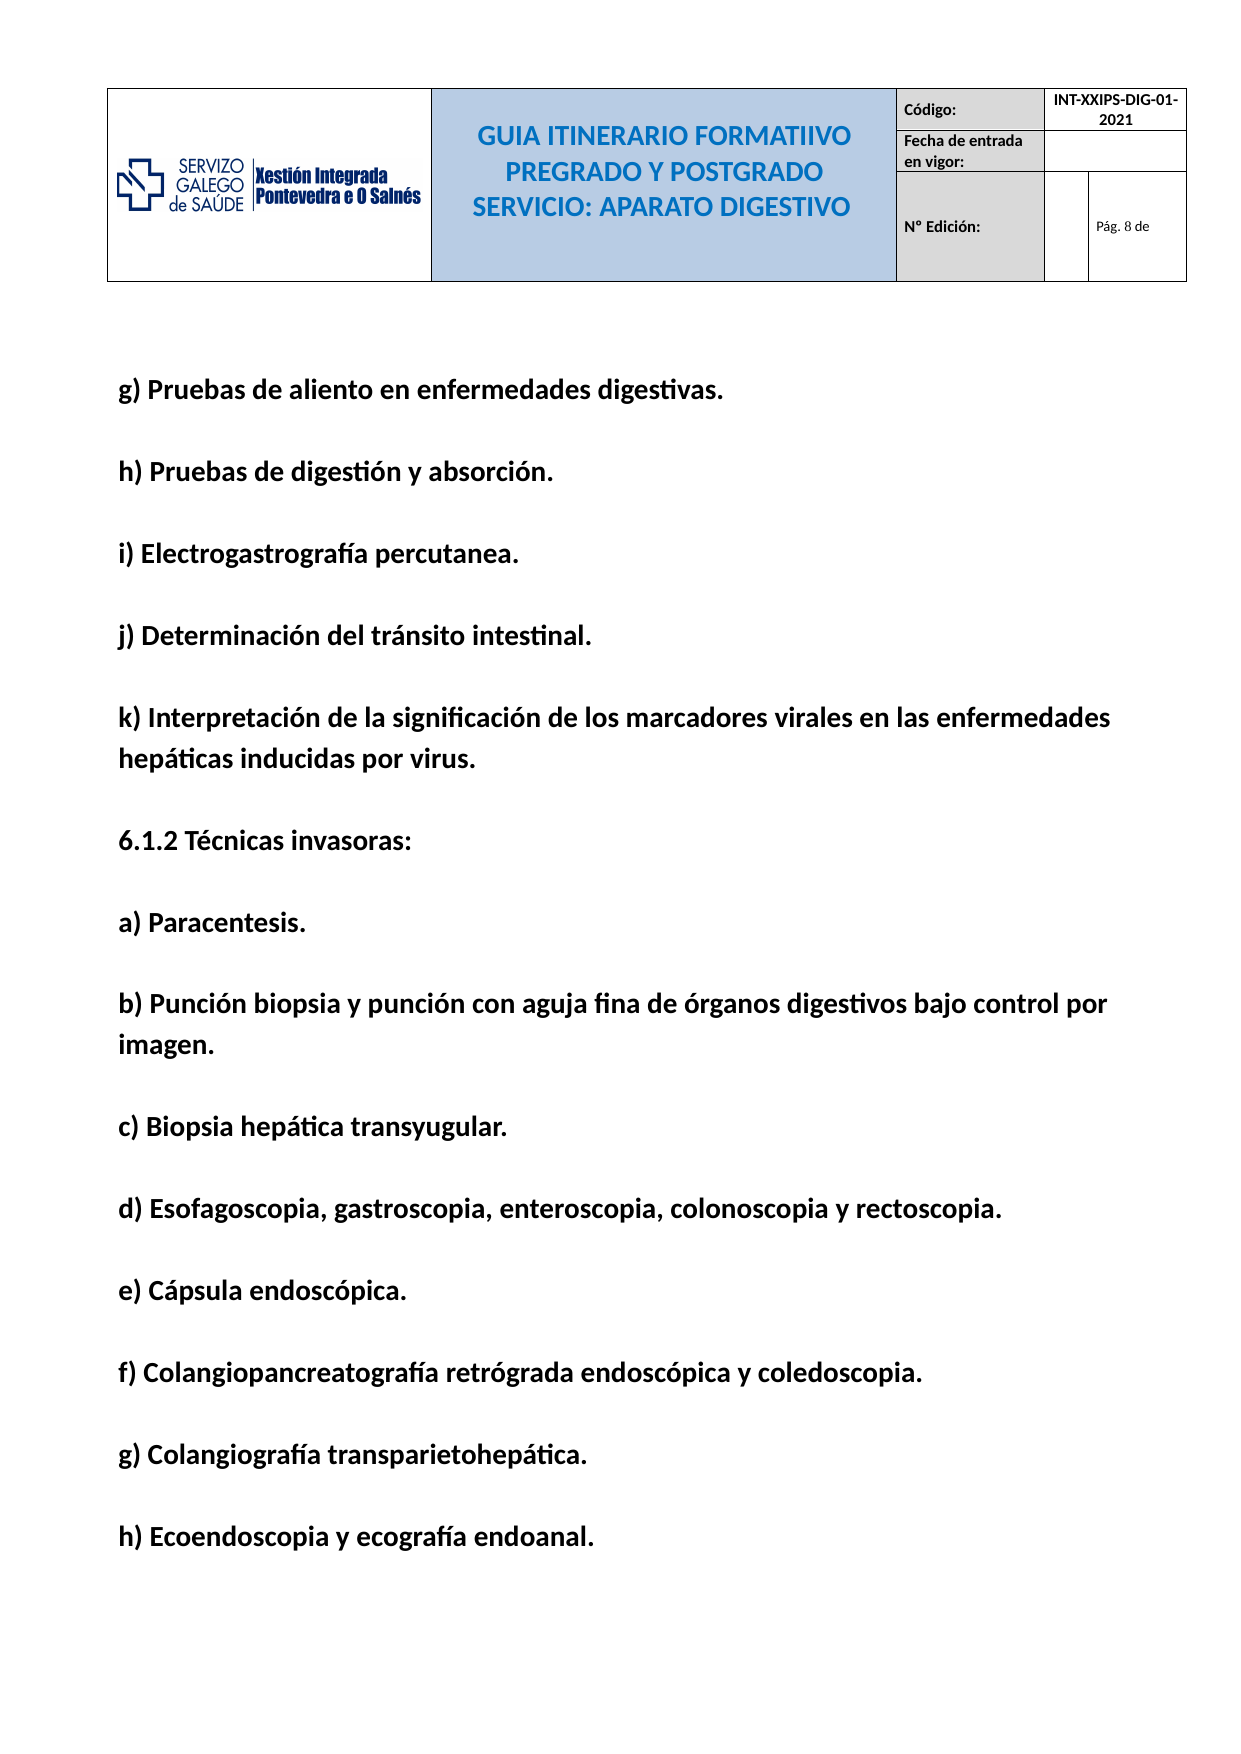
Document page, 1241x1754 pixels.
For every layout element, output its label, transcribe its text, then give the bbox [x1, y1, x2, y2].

text i) Electrogastrografía percutanea. [118, 535, 1122, 571]
text f) Colangiopancreatografía retrógrada endoscópica y coledoscopia. [118, 1354, 1122, 1389]
text d) Esofagoscopia, gastroscopia, enteroscopia, colonoscopia y rectoscopia. [118, 1190, 1122, 1226]
text h) Pruebas de digestión y absorción. [118, 453, 1122, 489]
text k) Interpretación de la significación de los marcadores virales en las enfermedades hepáticas inducidas por virus. [118, 699, 1122, 776]
text g) Colangiografía transparietohepática. [118, 1436, 1122, 1471]
text 6.1.2 Técnicas invasoras: [118, 822, 1122, 857]
text c) Biopsia hepática transyugular. [118, 1108, 1122, 1144]
text a) Paracentesis. [118, 904, 1122, 939]
text j) Determinación del tránsito intestinal. [118, 617, 1122, 653]
text h) Ecoendoscopia y ecografía endoanal. [118, 1518, 1122, 1553]
text e) Cápsula endoscópica. [118, 1272, 1122, 1308]
text b) Punción biopsia y punción con aguja fina de órganos digestivos bajo control por imagen. [118, 986, 1122, 1062]
picture [117, 158, 423, 212]
text g) Pruebas de aliento en enfermedades digestivas. [118, 371, 1122, 407]
